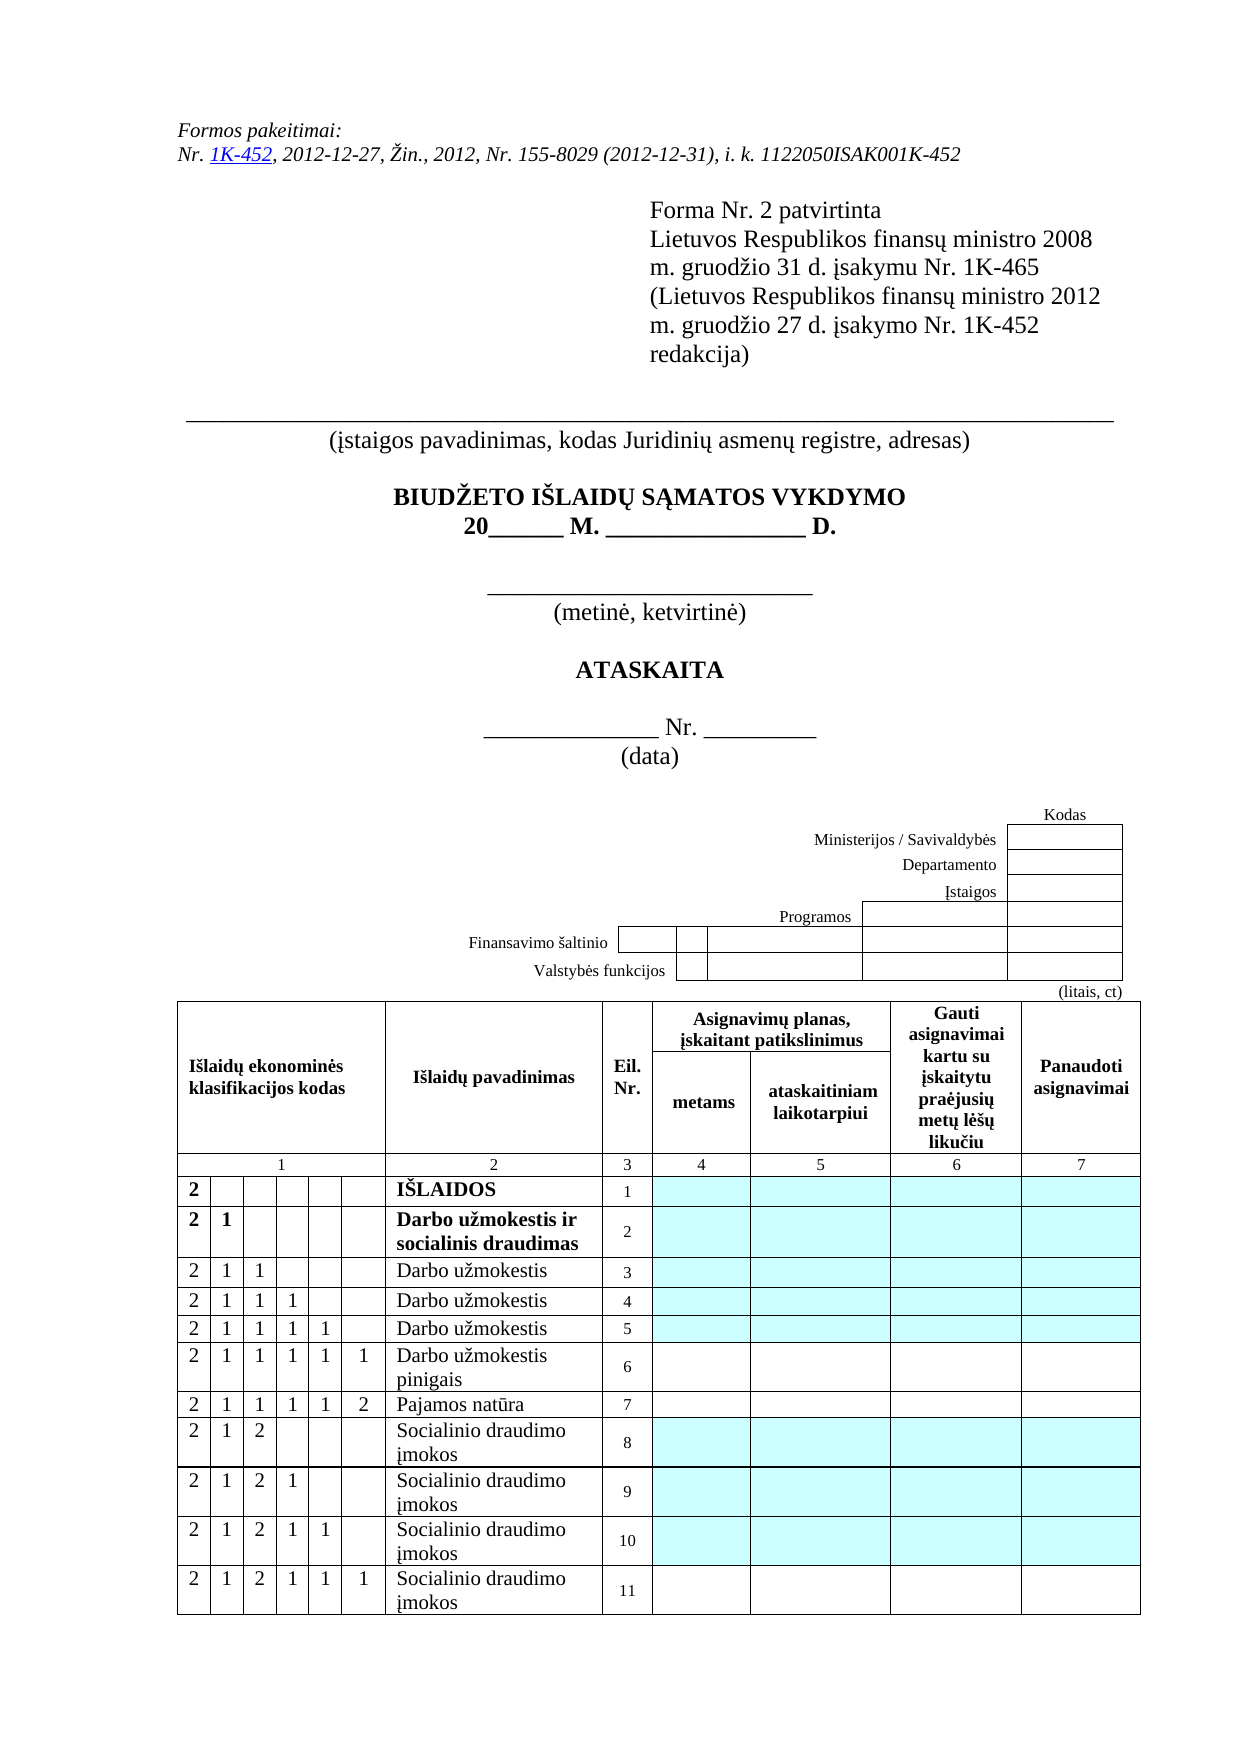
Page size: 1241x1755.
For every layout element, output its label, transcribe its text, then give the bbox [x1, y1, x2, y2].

table_cell Valstybės funkcijos [177, 952, 676, 980]
text __________________________ [177, 569, 1122, 597]
table_cell 1 [211, 1258, 243, 1287]
table_cell [863, 902, 1007, 926]
table_cell [342, 1418, 385, 1466]
table_cell 1 [211, 1288, 243, 1315]
table_cell [1022, 1207, 1140, 1257]
table_cell 3 [603, 1154, 652, 1176]
table_cell 2 [244, 1468, 276, 1516]
table_cell [1022, 1288, 1140, 1315]
table_cell Darbo užmokestis ir socialinis draudimas [386, 1207, 602, 1257]
table_cell 3 [603, 1258, 652, 1287]
text (įstaigos pavadinimas, kodas Juridinių asmenų registre, adresas) [177, 425, 1122, 454]
table_cell [342, 1177, 385, 1206]
table_cell Darbo užmokestis [386, 1316, 602, 1342]
table_cell Įstaigos [863, 874, 1007, 901]
table_cell 1 [178, 1154, 385, 1176]
table_cell [751, 1288, 890, 1315]
table_cell [1022, 1566, 1140, 1614]
table_cell [309, 1468, 341, 1516]
table_cell Darbo užmokestis pinigais [386, 1343, 602, 1391]
table_cell [1022, 1258, 1140, 1287]
table_cell [244, 1177, 276, 1206]
table_cell 2 [178, 1343, 210, 1391]
table_cell 6 [891, 1154, 1021, 1176]
text redakcija) [649, 339, 1122, 367]
table_cell 2 [386, 1154, 602, 1176]
table_cell Finansavimo šaltinio [177, 926, 618, 952]
table_cell 1 [211, 1343, 243, 1391]
table_cell [1008, 875, 1122, 901]
table_cell Darbo užmokestis [386, 1288, 602, 1315]
table_cell [751, 1566, 890, 1614]
table_cell 1 [244, 1258, 276, 1287]
table_cell [891, 1207, 1021, 1257]
table_cell 1 [244, 1343, 276, 1391]
table_cell 5 [751, 1154, 890, 1176]
table_header Išlaidų ekonominės klasifikacijos kodas [178, 1002, 385, 1152]
table_cell 1 [211, 1418, 243, 1466]
table_cell [1008, 850, 1122, 874]
table_cell [653, 1418, 750, 1466]
text BIUDŽETO IŠLAIDŲ SĄMATOS VYKDYMO [177, 482, 1122, 511]
table_cell [342, 1517, 385, 1565]
table_cell 1 [277, 1517, 308, 1565]
text (data) [177, 741, 1122, 770]
table_cell 1 [244, 1392, 276, 1417]
table_cell [677, 953, 707, 980]
table_cell [653, 1566, 750, 1614]
table_cell 2 [178, 1566, 210, 1614]
text (litais, ct) [177, 981, 1122, 1001]
table_cell [244, 1207, 276, 1257]
table_cell [891, 1566, 1021, 1614]
table_cell [676, 901, 707, 926]
table_cell [653, 1258, 750, 1287]
table_cell Socialinio draudimo įmokos [386, 1566, 602, 1614]
table_cell 1 [211, 1392, 243, 1417]
table_cell 5 [603, 1316, 652, 1342]
table_cell [891, 1468, 1021, 1516]
table_cell 2 [603, 1207, 652, 1257]
text Formos pakeitimai: [177, 118, 1122, 142]
table_cell [342, 1258, 385, 1287]
table_cell 1 [211, 1566, 243, 1614]
table_cell 1 [244, 1288, 276, 1315]
table_cell Socialinio draudimo įmokos [386, 1468, 602, 1516]
table_header Eil. Nr. [603, 1002, 652, 1152]
table_cell 2 [244, 1566, 276, 1614]
table_cell [707, 849, 863, 874]
table_cell [277, 1418, 308, 1466]
text Forma Nr. 2 patvirtinta [649, 195, 1122, 224]
table_cell [653, 1468, 750, 1516]
table_cell [751, 1207, 890, 1257]
table_cell [751, 1316, 890, 1342]
table_cell 2 [178, 1207, 210, 1257]
text (Lietuvos Respublikos finansų ministro 2012 m. gruodžio 27 d. įsakymo Nr. 1K-452 [649, 281, 1122, 339]
table_cell 11 [603, 1566, 652, 1614]
table_cell [891, 1517, 1021, 1565]
table_cell [891, 1392, 1021, 1417]
text _ [177, 396, 1122, 425]
table_cell 4 [653, 1154, 750, 1176]
table_cell 1 [309, 1343, 341, 1391]
table_cell [751, 1177, 890, 1206]
table_cell Darbo užmokestis [386, 1258, 602, 1287]
table_cell 1 [309, 1517, 341, 1565]
table_cell 2 [244, 1418, 276, 1466]
table_cell 10 [603, 1517, 652, 1565]
table_cell IŠLAIDOS [386, 1177, 602, 1206]
table_cell [177, 824, 707, 849]
table_cell [1022, 1316, 1140, 1342]
table_cell [309, 1207, 341, 1257]
table_cell 8 [603, 1418, 652, 1466]
table_cell [277, 1177, 308, 1206]
table_cell [1008, 927, 1122, 952]
table_cell [309, 1258, 341, 1287]
table_cell 7 [1022, 1154, 1140, 1176]
table_cell [342, 1468, 385, 1516]
table_cell 2 [178, 1258, 210, 1287]
table_cell 1 [277, 1566, 308, 1614]
table_cell 1 [277, 1392, 308, 1417]
table_cell [619, 927, 676, 952]
table_cell [309, 1177, 341, 1206]
table_cell [177, 874, 241, 901]
table_cell [708, 953, 862, 980]
table_header Kodas [1008, 799, 1122, 824]
table_cell [177, 901, 619, 926]
table_cell [342, 1207, 385, 1257]
text (metinė, ketvirtinė) [177, 597, 1122, 626]
table_cell 1 [277, 1288, 308, 1315]
table_cell 2 [178, 1288, 210, 1315]
table_cell [241, 874, 863, 901]
table_cell Pajamos natūra [386, 1392, 602, 1417]
table_cell [309, 1288, 341, 1315]
table_cell [1022, 1392, 1140, 1417]
table_cell Socialinio draudimo įmokos [386, 1517, 602, 1565]
table_cell [653, 1392, 750, 1417]
table_cell [1022, 1343, 1140, 1391]
table_cell [1022, 1468, 1140, 1516]
table_header Asignavimų planas, įskaitant patikslinimus [653, 1002, 890, 1051]
table_cell metams [653, 1052, 750, 1152]
table_cell 2 [178, 1392, 210, 1417]
table_cell [708, 927, 862, 952]
table_cell [891, 1316, 1021, 1342]
table_cell 1 [603, 1177, 652, 1206]
table_cell 1 [342, 1343, 385, 1391]
table_cell [619, 901, 676, 926]
table_cell 1 [211, 1468, 243, 1516]
table_cell [1022, 1517, 1140, 1565]
table_cell 1 [277, 1316, 308, 1342]
table_cell 1 [277, 1468, 308, 1516]
table_cell [751, 1258, 890, 1287]
table_cell 1 [211, 1517, 243, 1565]
table_cell [177, 849, 707, 874]
table_cell [211, 1177, 243, 1206]
table_cell [751, 1517, 890, 1565]
text ATASKAITA [177, 655, 1122, 684]
table_cell 1 [309, 1316, 341, 1342]
table_cell [309, 1418, 341, 1466]
table_cell [1008, 902, 1122, 926]
table_cell [277, 1258, 308, 1287]
table_cell [653, 1517, 750, 1565]
table_cell [342, 1288, 385, 1315]
text ______________ Nr. _________ [177, 712, 1122, 741]
table_cell 2 [178, 1316, 210, 1342]
table_cell [653, 1343, 750, 1391]
table_cell Socialinio draudimo įmokos [386, 1418, 602, 1466]
table_cell 2 [342, 1392, 385, 1417]
table_cell [891, 1258, 1021, 1287]
table_cell [677, 927, 707, 952]
table_cell [1022, 1418, 1140, 1466]
table_cell [863, 953, 1007, 980]
table_cell 1 [211, 1316, 243, 1342]
table_cell [751, 1392, 890, 1417]
table_cell Departamento [863, 849, 1007, 874]
table_cell 2 [178, 1517, 210, 1565]
table_cell [277, 1207, 308, 1257]
text Nr. 1K-452, 2012-12-27, Žin., 2012, Nr. 155-8029 (2012-12-31), i. k. 1122050ISAK001K-452 [177, 142, 1122, 166]
table_cell [863, 927, 1007, 952]
table_cell [653, 1288, 750, 1315]
table_header Panaudoti asignavimai [1022, 1002, 1140, 1152]
table_cell 7 [603, 1392, 652, 1417]
table_cell [751, 1343, 890, 1391]
table_cell 1 [277, 1343, 308, 1391]
table_cell [653, 1207, 750, 1257]
table_cell 1 [342, 1566, 385, 1614]
table_cell [1022, 1177, 1140, 1206]
table_cell [653, 1316, 750, 1342]
table_cell 2 [178, 1418, 210, 1466]
table_cell 1 [309, 1566, 341, 1614]
table_cell 1 [211, 1207, 243, 1257]
table_header Išlaidų pavadinimas [386, 1002, 602, 1152]
table_header Gauti asignavimai kartu su įskaitytu praėjusių metų lėšų likučiu [891, 1002, 1021, 1152]
table_cell 1 [309, 1392, 341, 1417]
table_cell [342, 1316, 385, 1342]
table_cell Programos [707, 901, 862, 926]
text Lietuvos Respublikos finansų ministro 2008 m. gruodžio 31 d. įsakymu Nr. 1K-465 [649, 224, 1122, 281]
table_cell 2 [178, 1468, 210, 1516]
table_cell 2 [178, 1177, 210, 1206]
table_cell [1008, 953, 1122, 980]
table_cell 6 [603, 1343, 652, 1391]
table_cell [891, 1343, 1021, 1391]
table_cell [751, 1418, 890, 1466]
table_cell [891, 1177, 1021, 1206]
table_cell [891, 1418, 1021, 1466]
table_cell 2 [244, 1517, 276, 1565]
table_cell [891, 1288, 1021, 1315]
table_header [177, 799, 1008, 824]
table_cell 1 [244, 1316, 276, 1342]
table_cell [751, 1468, 890, 1516]
table_cell [1008, 825, 1122, 849]
table_cell 9 [603, 1468, 652, 1516]
table_cell Ministerijos / Savivaldybės [707, 824, 1007, 849]
table_cell ataskaitiniam laikotarpiui [751, 1052, 890, 1152]
table_cell 4 [603, 1288, 652, 1315]
table_cell [653, 1177, 750, 1206]
text 20______ M. ________________ D. [177, 511, 1122, 540]
